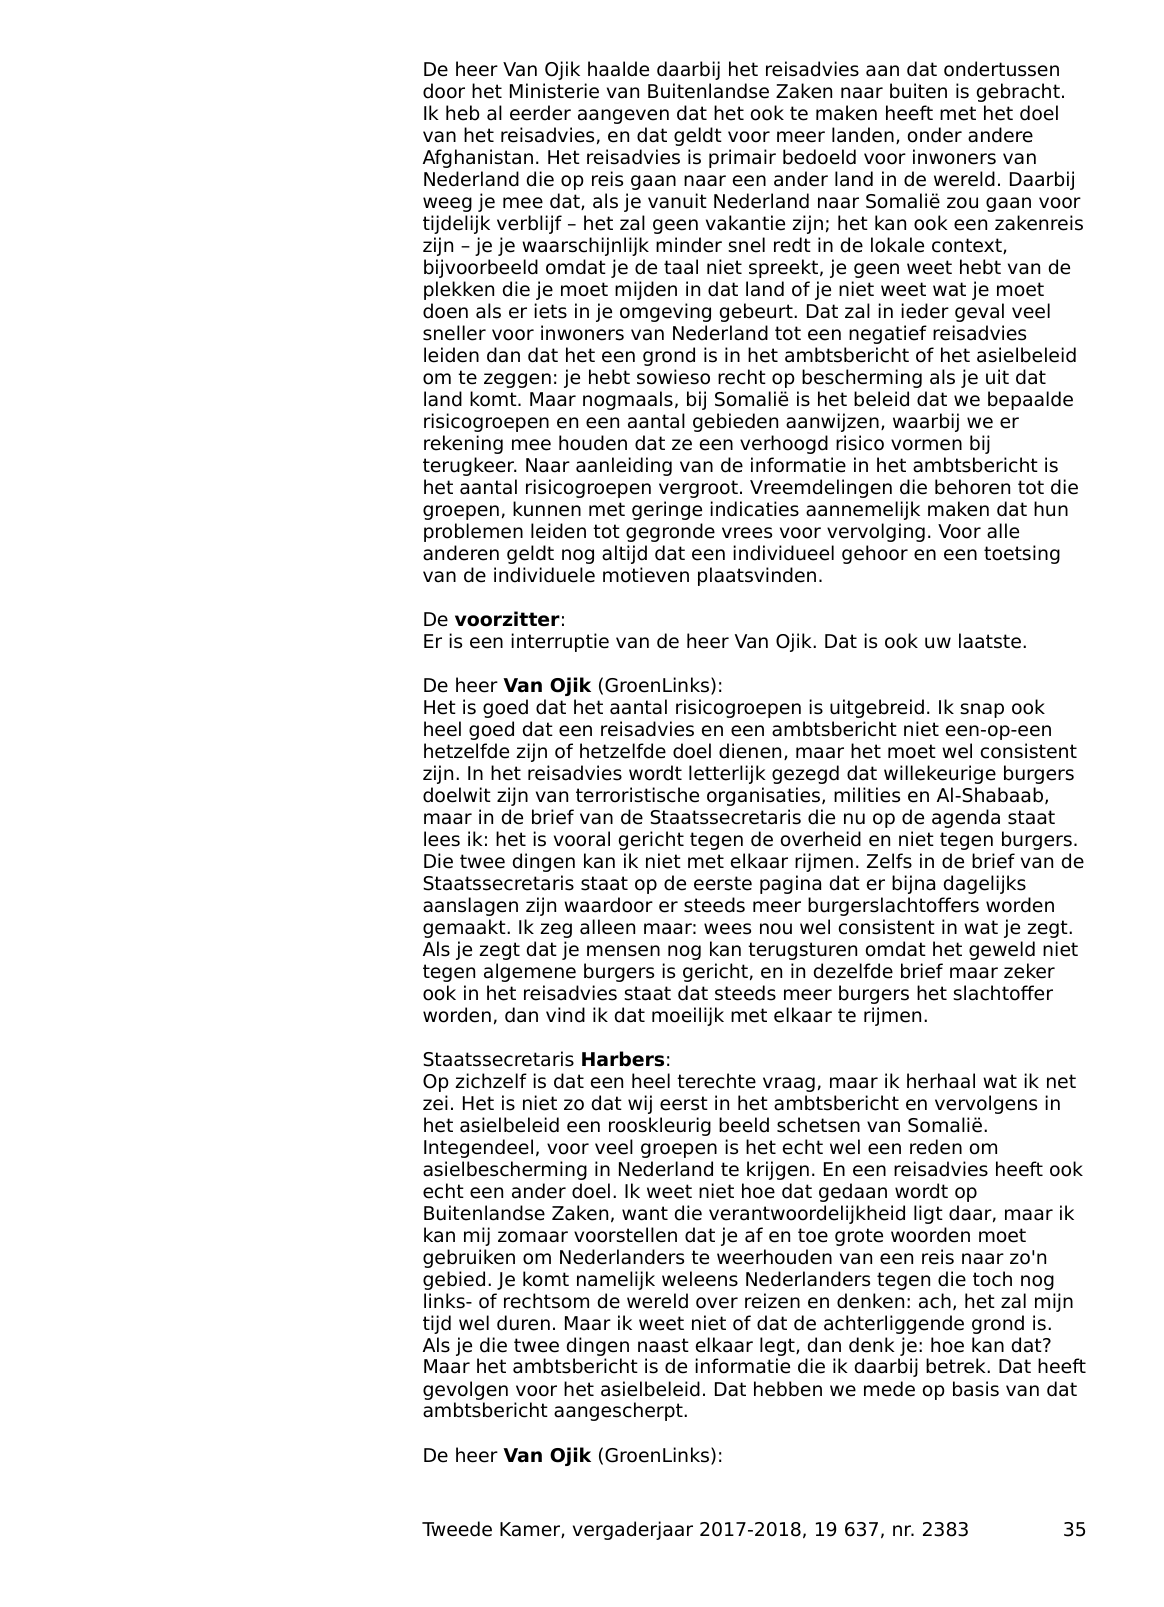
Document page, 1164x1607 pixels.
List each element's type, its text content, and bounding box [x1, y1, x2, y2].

text De voorzitter: [422, 609, 1087, 631]
text Het is goed dat het aantal risicogroepen is uitgebreid. Ik snap ook heel goed dat een reisadvies en een ambtsbericht niet een-op-een hetzelfde zijn of hetzelfde doel dienen, maar het moet wel consistent zijn. In het reisadvies wordt letterlijk gezegd dat willekeurige burgers doelwit zijn van terroristische organisaties, milities en Al-Shabaab, maar in de brief van de Staatssecretaris die nu op de agenda staat lees ik: het is vooral gericht tegen de overheid en niet tegen burgers. Die twee dingen kan ik niet met elkaar rijmen. Zelfs in de brief van de Staatssecretaris staat op de eerste pagina dat er bijna dagelijks aanslagen zijn waardoor er steeds meer burgerslachtoffers worden gemaakt. Ik zeg alleen maar: wees nou wel consistent in wat je zegt. Als je zegt dat je mensen nog kan terugsturen omdat het geweld niet tegen algemene burgers is gericht, en in dezelfde brief maar zeker ook in het reisadvies staat dat steeds meer burgers het slachtoffer worden, dan vind ik dat moeilijk met elkaar te rijmen. [422, 697, 1087, 1027]
text De heer Van Ojik haalde daarbij het reisadvies aan dat ondertussen door het Ministerie van Buitenlandse Zaken naar buiten is gebracht. Ik heb al eerder aangeven dat het ook te maken heeft met het doel van het reisadvies, en dat geldt voor meer landen, onder andere Afghanistan. Het reisadvies is primair bedoeld voor inwoners van Nederland die op reis gaan naar een ander land in de wereld. Daarbij weeg je mee dat, als je vanuit Nederland naar Somalië zou gaan voor tijdelijk verblijf – het zal geen vakantie zijn; het kan ook een zakenreis zijn – je je waarschijnlijk minder snel redt in de lokale context, bijvoorbeeld omdat je de taal niet spreekt, je geen weet hebt van de plekken die je moet mijden in dat land of je niet weet wat je moet doen als er iets in je omgeving gebeurt. Dat zal in ieder geval veel sneller voor inwoners van Nederland tot een negatief reisadvies leiden dan dat het een grond is in het ambtsbericht of het asielbeleid om te zeggen: je hebt sowieso recht op bescherming als je uit dat land komt. Maar nogmaals, bij Somalië is het beleid dat we bepaalde risicogroepen en een aantal gebieden aanwijzen, waarbij we er rekening mee houden dat ze een verhoogd risico vormen bij terugkeer. Naar aanleiding van de informatie in het ambtsbericht is het aantal risicogroepen vergroot. Vreemdelingen die behoren tot die groepen, kunnen met geringe indicaties aannemelijk maken dat hun problemen leiden tot gegronde vrees voor vervolging. Voor alle anderen geldt nog altijd dat een individueel gehoor en een toetsing van de individuele motieven plaatsvinden. [422, 59, 1087, 587]
text Op zichzelf is dat een heel terechte vraag, maar ik herhaal wat ik net zei. Het is niet zo dat wij eerst in het ambtsbericht en vervolgens in het asielbeleid een rooskleurig beeld schetsen van Somalië. Integendeel, voor veel groepen is het echt wel een reden om asielbescherming in Nederland te krijgen. En een reisadvies heeft ook echt een ander doel. Ik weet niet hoe dat gedaan wordt op Buitenlandse Zaken, want die verantwoordelijkheid ligt daar, maar ik kan mij zomaar voorstellen dat je af en toe grote woorden moet gebruiken om Nederlanders te weerhouden van een reis naar zo'n gebied. Je komt namelijk weleens Nederlanders tegen die toch nog links- of rechtsom de wereld over reizen en denken: ach, het zal mijn tijd wel duren. Maar ik weet niet of dat de achterliggende grond is. Als je die twee dingen naast elkaar legt, dan denk je: hoe kan dat? Maar het ambtsbericht is de informatie die ik daarbij betrek. Dat heeft gevolgen voor het asielbeleid. Dat hebben we mede op basis van dat ambtsbericht aangescherpt. [422, 1071, 1087, 1422]
text Er is een interruptie van de heer Van Ojik. Dat is ook uw laatste. [422, 631, 1087, 653]
text De heer Van Ojik (GroenLinks): [422, 675, 1087, 697]
text De heer Van Ojik (GroenLinks): [422, 1444, 1087, 1467]
text Staatssecretaris Harbers: [422, 1049, 1087, 1071]
